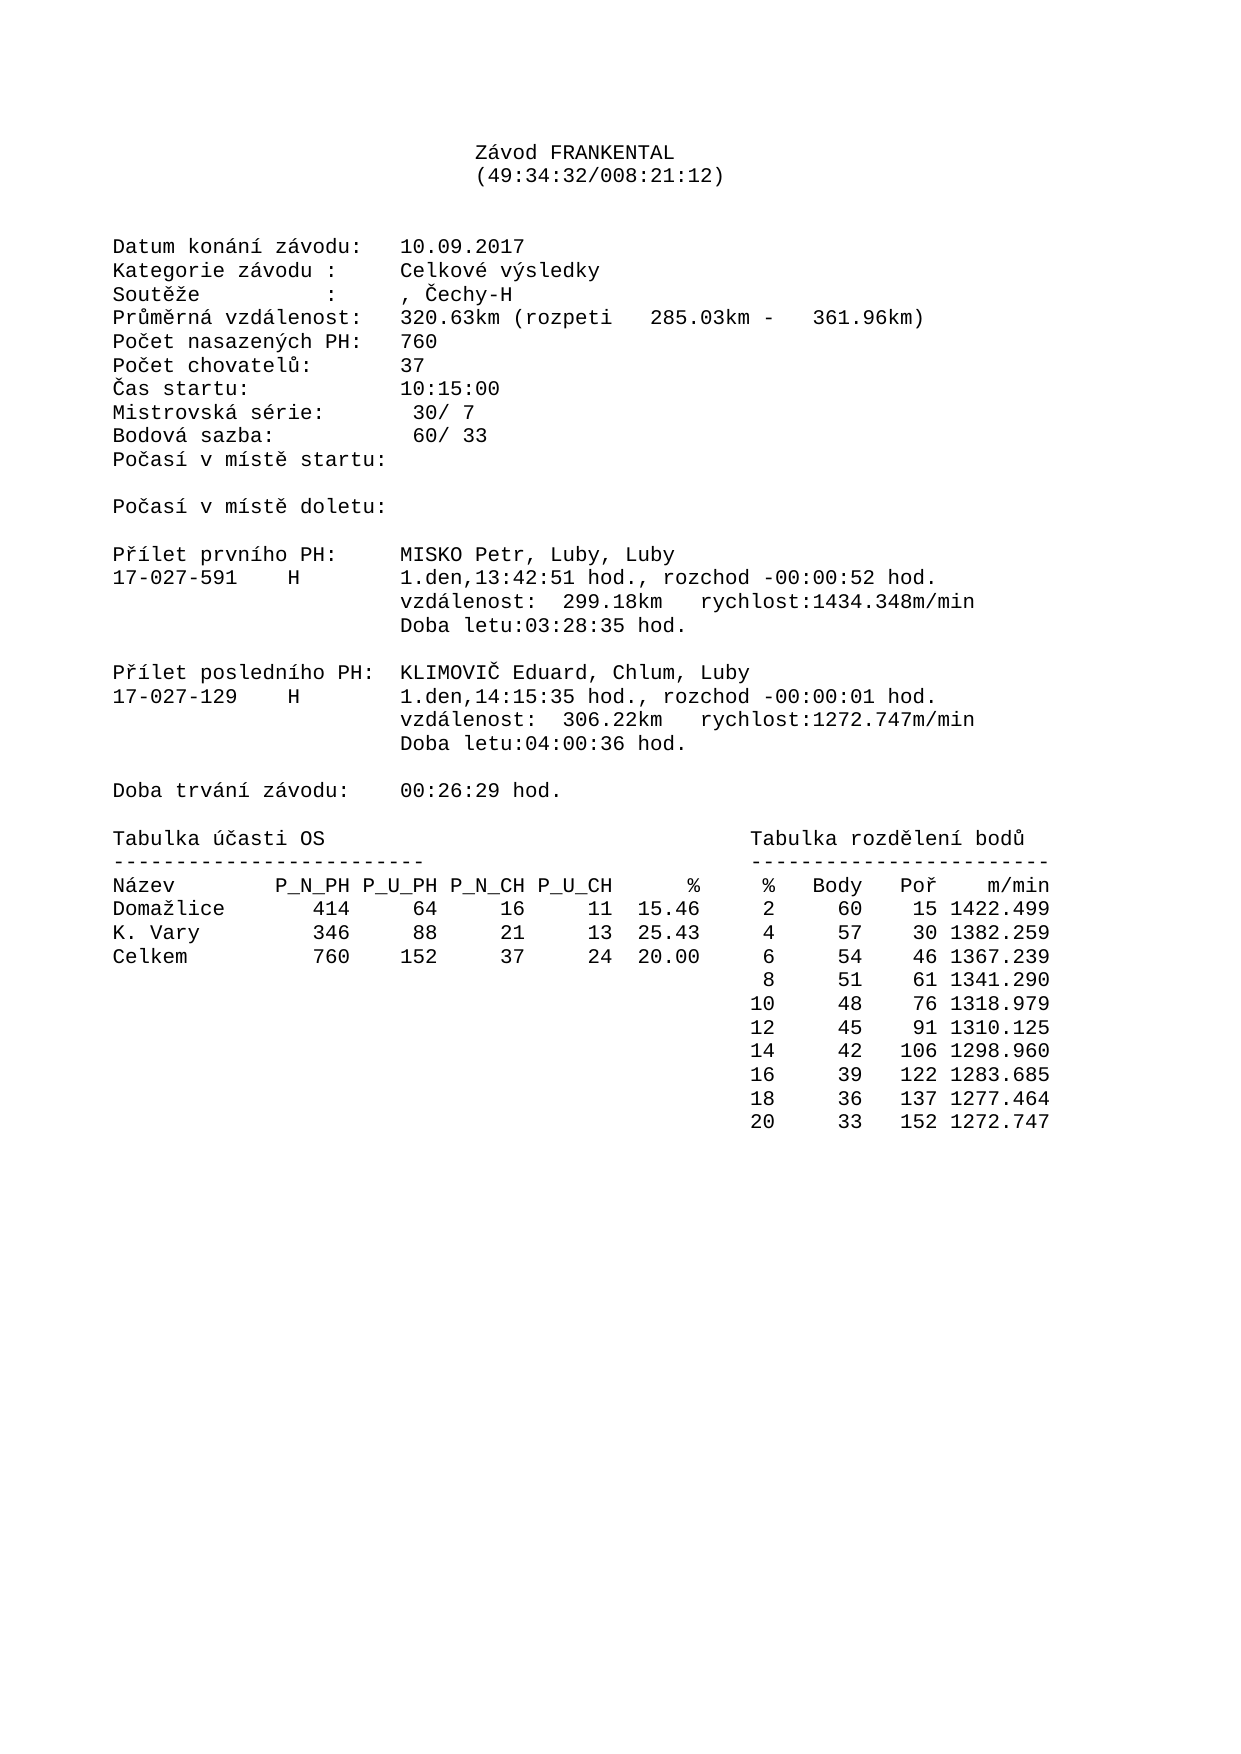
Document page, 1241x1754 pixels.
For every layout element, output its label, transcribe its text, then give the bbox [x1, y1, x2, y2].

text 10 48 76 1318.979 [100, 993, 1151, 1017]
text Název P_N_PH P_U_PH P_N_CH P_U_CH % % Body Poř m/min [100, 875, 1151, 898]
text Počasí v místě startu: [100, 449, 1151, 473]
text vzdálenost: 306.22km rychlost:1272.747m/min [100, 709, 1151, 733]
text Doba letu:03:28:35 hod. [100, 615, 1151, 638]
text Datum konání závodu: 10.09.2017 [100, 236, 1151, 260]
text 8 51 61 1341.290 [100, 969, 1151, 993]
text ------------------------- ------------------------ [100, 851, 1151, 875]
text Domažlice 414 64 16 11 15.46 2 60 15 1422.499 [100, 898, 1151, 922]
text Tabulka účasti OS Tabulka rozdělení bodů [100, 827, 1151, 851]
text Počet nasazených PH: 760 [100, 331, 1151, 354]
text Doba trvání závodu: 00:26:29 hod. [100, 780, 1151, 804]
text (49:34:32/008:21:12) [100, 165, 1151, 189]
text Počet chovatelů: 37 [100, 354, 1151, 378]
text Přílet prvního PH: MISKO Petr, Luby, Luby [100, 544, 1151, 567]
text 20 33 152 1272.747 [100, 1111, 1151, 1135]
text 17-027-129 H 1.den,14:15:35 hod., rozchod -00:00:01 hod. [100, 686, 1151, 709]
text 14 42 106 1298.960 [100, 1040, 1151, 1064]
text Kategorie závodu : Celkové výsledky [100, 260, 1151, 284]
text 17-027-591 H 1.den,13:42:51 hod., rozchod -00:00:52 hod. [100, 567, 1151, 591]
text Čas startu: 10:15:00 [100, 378, 1151, 402]
text 16 39 122 1283.685 [100, 1064, 1151, 1088]
text Počasí v místě doletu: [100, 496, 1151, 520]
text Závod FRANKENTAL [100, 142, 1151, 165]
text vzdálenost: 299.18km rychlost:1434.348m/min [100, 591, 1151, 615]
text 12 45 91 1310.125 [100, 1017, 1151, 1040]
text 18 36 137 1277.464 [100, 1088, 1151, 1111]
text Bodová sazba: 60/ 33 [100, 426, 1151, 449]
text Celkem 760 152 37 24 20.00 6 54 46 1367.239 [100, 946, 1151, 969]
text K. Vary 346 88 21 13 25.43 4 57 30 1382.259 [100, 922, 1151, 946]
text Přílet posledního PH: KLIMOVIČ Eduard, Chlum, Luby [100, 662, 1151, 686]
text Doba letu:04:00:36 hod. [100, 733, 1151, 757]
text Soutěže : , Čechy-H [100, 284, 1151, 307]
text Průměrná vzdálenost: 320.63km (rozpeti 285.03km - 361.96km) [100, 307, 1151, 331]
text Mistrovská série: 30/ 7 [100, 402, 1151, 426]
